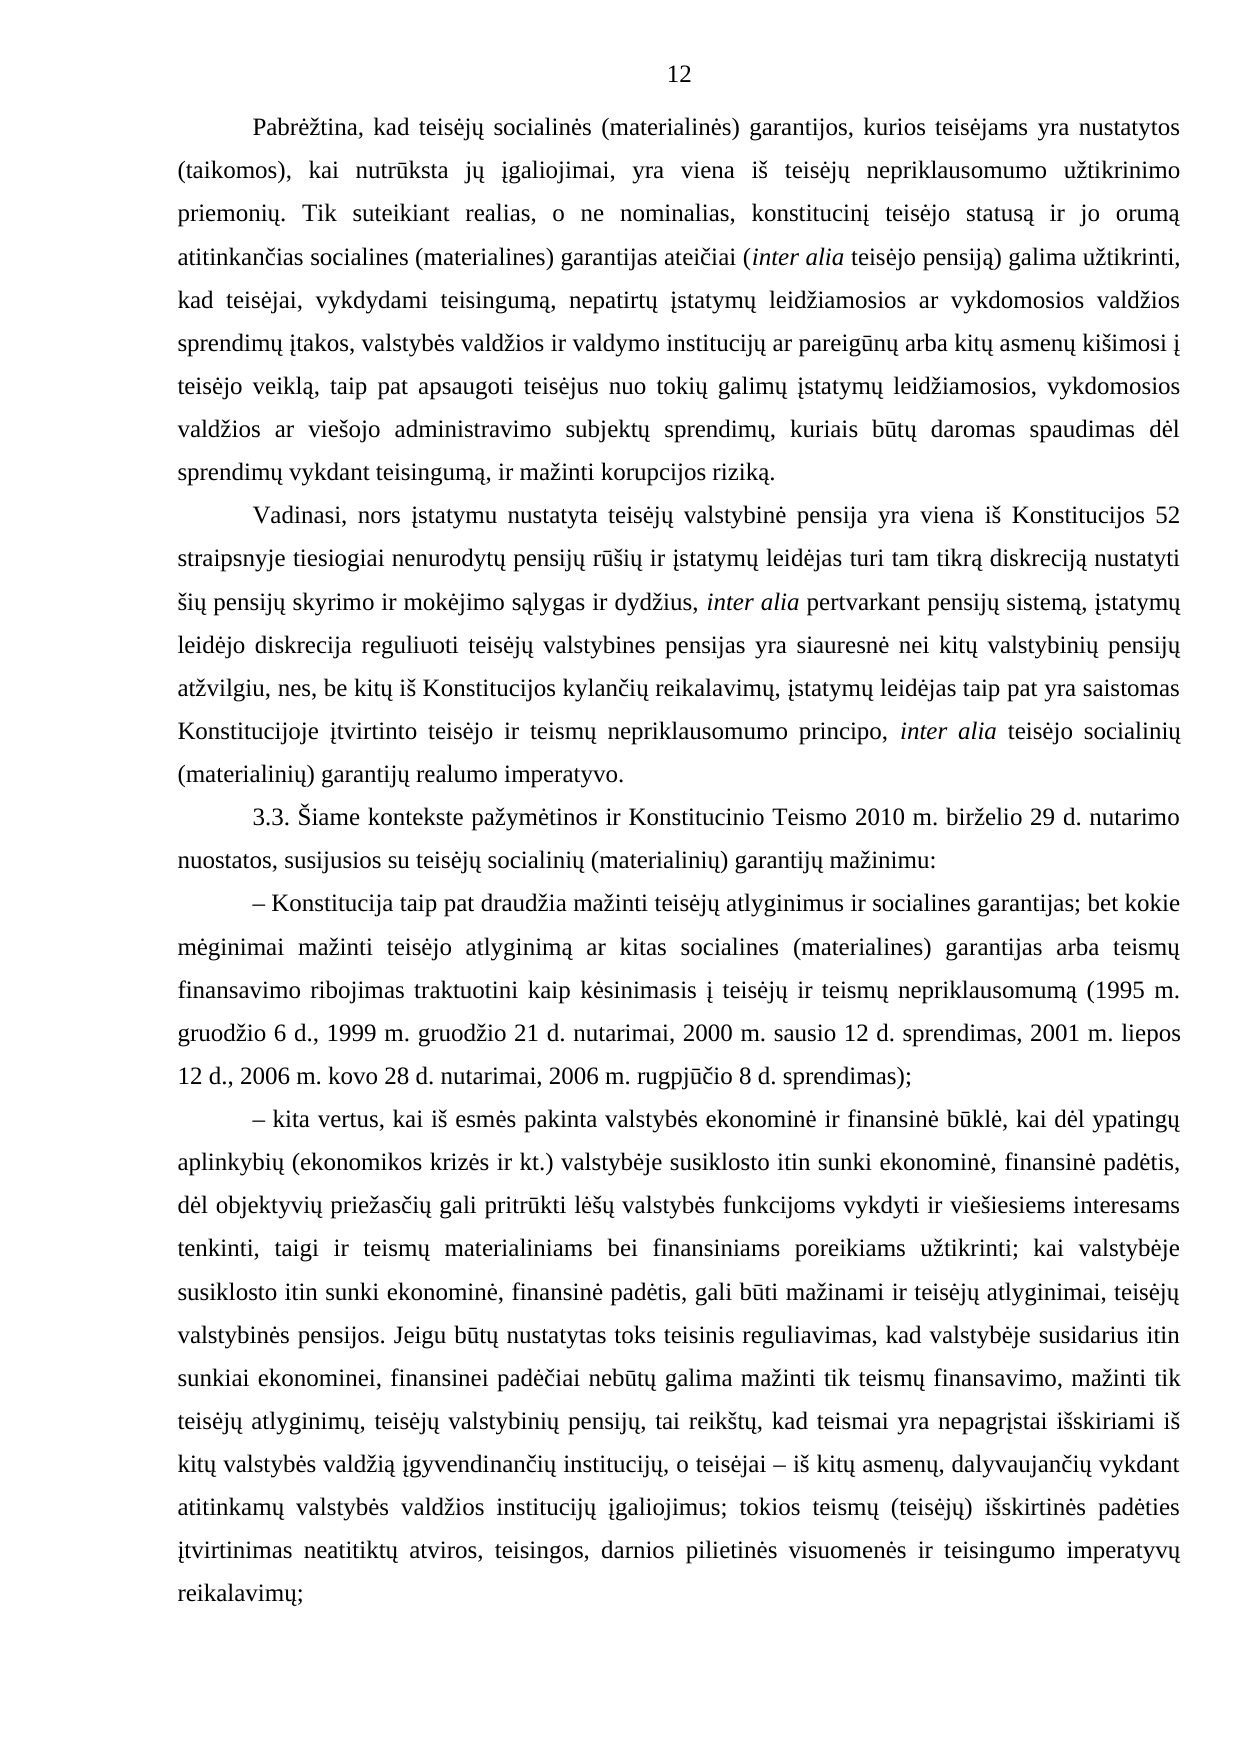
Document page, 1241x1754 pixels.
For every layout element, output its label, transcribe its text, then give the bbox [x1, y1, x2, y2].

text Pabrėžtina, kad teisėjų socialinės (materialinės) garantijos, kurios teisėjams yra nustatytos (taikomos), kai nutrūksta jų įgaliojimai, yra viena iš teisėjų nepriklausomumo užtikrinimo priemonių. Tik suteikiant realias, o ne nominalias, konstitucinį teisėjo statusą ir jo orumą atitinkančias socialines (materialines) garantijas ateičiai (inter alia teisėjo pensiją) galima užtikrinti, kad teisėjai, vykdydami teisingumą, nepatirtų įstatymų leidžiamosios ar vykdomosios valdžios sprendimų įtakos, valstybės valdžios ir valdymo institucijų ar pareigūnų arba kitų asmenų kišimosi į teisėjo veiklą, taip pat apsaugoti teisėjus nuo tokių galimų įstatymų leidžiamosios, vykdomosios valdžios ar viešojo administravimo subjektų sprendimų, kuriais būtų daromas spaudimas dėl sprendimų vykdant teisingumą, ir mažinti korupcijos riziką. [177, 112, 1181, 486]
text – Konstitucija taip pat draudžia mažinti teisėjų atlyginimus ir socialines garantijas; bet kokie mėginimai mažinti teisėjo atlyginimą ar kitas socialines (materialines) garantijas arba teismų finansavimo ribojimas traktuotini kaip kėsinimasis į teisėjų ir teismų nepriklausomumą (1995 m. gruodžio 6 d., 1999 m. gruodžio 21 d. nutarimai, 2000 m. sausio 12 d. sprendimas, 2001 m. liepos 12 d., 2006 m. kovo 28 d. nutarimai, 2006 m. rugpjūčio 8 d. sprendimas); [177, 888, 1181, 1090]
text – kita vertus, kai iš esmės pakinta valstybės ekonominė ir finansinė būklė, kai dėl ypatingų aplinkybių (ekonomikos krizės ir kt.) valstybėje susiklosto itin sunki ekonominė, finansinė padėtis, dėl objektyvių priežasčių gali pritrūkti lėšų valstybės funkcijoms vykdyti ir viešiesiems interesams tenkinti, taigi ir teismų materialiniams bei finansiniams poreikiams užtikrinti; kai valstybėje susiklosto itin sunki ekonominė, finansinė padėtis, gali būti mažinami ir teisėjų atlyginimai, teisėjų valstybinės pensijos. Jeigu būtų nustatytas toks teisinis reguliavimas, kad valstybėje susidarius itin sunkiai ekonominei, finansinei padėčiai nebūtų galima mažinti tik teismų finansavimo, mažinti tik teisėjų atlyginimų, teisėjų valstybinių pensijų, tai reikštų, kad teismai yra nepagrįstai išskiriami iš kitų valstybės valdžią įgyvendinančių institucijų, o teisėjai – iš kitų asmenų, dalyvaujančių vykdant atitinkamų valstybės valdžios institucijų įgaliojimus; tokios teismų (teisėjų) išskirtinės padėties įtvirtinimas neatitiktų atviros, teisingos, darnios pilietinės visuomenės ir teisingumo imperatyvų reikalavimų; [177, 1104, 1181, 1607]
text 3.3. Šiame kontekste pažymėtinos ir Konstitucinio Teismo 2010 m. birželio 29 d. nutarimo nuostatos, susijusios su teisėjų socialinių (materialinių) garantijų mažinimu: [177, 802, 1181, 874]
text Vadinasi, nors įstatymu nustatyta teisėjų valstybinė pensija yra viena iš Konstitucijos 52 straipsnyje tiesiogiai nenurodytų pensijų rūšių ir įstatymų leidėjas turi tam tikrą diskreciją nustatyti šių pensijų skyrimo ir mokėjimo sąlygas ir dydžius, inter alia pertvarkant pensijų sistemą, įstatymų leidėjo diskrecija reguliuoti teisėjų valstybines pensijas yra siauresnė nei kitų valstybinių pensijų atžvilgiu, nes, be kitų iš Konstitucijos kylančių reikalavimų, įstatymų leidėjas taip pat yra saistomas Konstitucijoje įtvirtinto teisėjo ir teismų nepriklausomumo principo, inter alia teisėjo socialinių (materialinių) garantijų realumo imperatyvo. [177, 500, 1181, 788]
